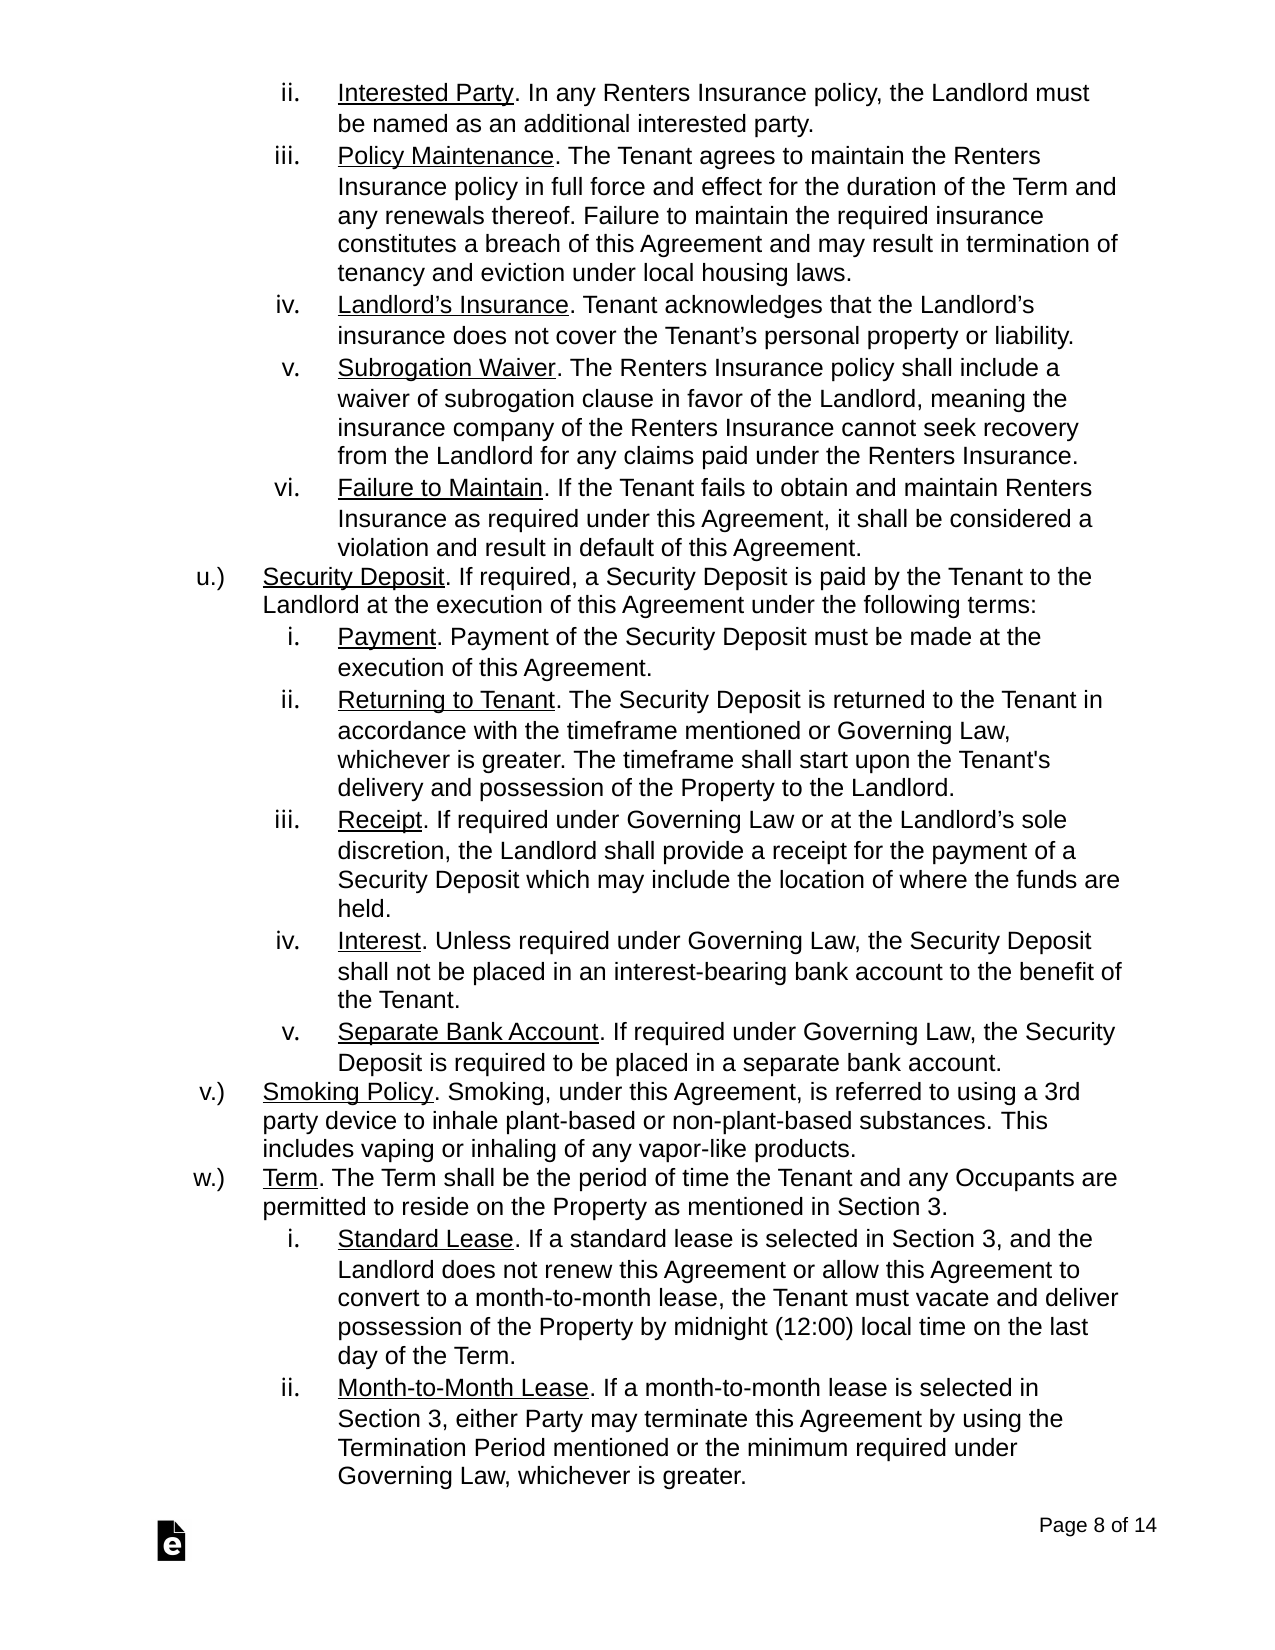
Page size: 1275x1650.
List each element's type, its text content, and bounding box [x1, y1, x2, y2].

list Month-to-Month Lease. If a month-to-month lease is selected in Section 3, either Party may terminate this Agreement by using the Termination Period mentioned or the minimum required under Governing Law, whichever is greater. [300, 1370, 1125, 1490]
list Interest. Unless required under Governing Law, the Security Deposit shall not be placed in an interest-bearing bank account to the benefit of the Tenant. [300, 922, 1125, 1014]
list Policy Maintenance. The Tenant agrees to maintain the Renters Insurance policy in full force and effect for the duration of the Term and any renewals thereof. Failure to maintain the required insurance constitutes a breach of this Agreement and may result in termination of tenancy and eviction under local housing laws. [300, 138, 1125, 287]
list Interested Party. In any Renters Insurance policy, the Landlord must be named as an additional interested party. [300, 75, 1125, 138]
list Smoking Policy. Smoking, under this Agreement, is referred to using a 3rd party device to inhale plant-based or non-plant-based substances. This includes vaping or inhaling of any vapor-like products. [225, 1077, 1125, 1163]
list Returning to Tenant. The Security Deposit is returned to the Tenant in accordance with the timeframe mentioned or Governing Law, whichever is greater. The timeframe shall start upon the Tenant's delivery and possession of the Property to the Landlord. [300, 682, 1125, 802]
list Term. The Term shall be the period of time the Tenant and any Occupants are permitted to reside on the Property as mentioned in Section 3. [225, 1163, 1125, 1221]
list Subrogation Waiver. The Renters Insurance policy shall include a waiver of subrogation clause in favor of the Landlord, meaning the insurance company of the Renters Insurance cannot seek recovery from the Landlord for any claims paid under the Renters Insurance. [300, 350, 1125, 470]
list Separate Bank Account. If required under Governing Law, the Security Deposit is required to be placed in a separate bank account. [300, 1014, 1125, 1077]
list Standard Lease. If a standard lease is selected in Section 3, and the Landlord does not renew this Agreement or allow this Agreement to convert to a month-to-month lease, the Tenant must vacate and deliver possession of the Property by midnight (12:00) local time on the last day of the Term. [300, 1221, 1125, 1370]
list Payment. Payment of the Security Deposit must be made at the execution of this Agreement. [300, 619, 1125, 682]
list Security Deposit. If required, a Security Deposit is paid by the Tenant to the Landlord at the execution of this Agreement under the following terms: [225, 562, 1125, 619]
list Failure to Maintain. If the Tenant fails to obtain and maintain Renters Insurance as required under this Agreement, it shall be considered a violation and result in default of this Agreement. [300, 470, 1125, 562]
list Landlord’s Insurance. Tenant acknowledges that the Landlord’s insurance does not cover the Tenant’s personal property or liability. [300, 287, 1125, 350]
list Receipt. If required under Governing Law or at the Landlord’s sole discretion, the Landlord shall provide a receipt for the payment of a Security Deposit which may include the location of where the funds are held. [300, 802, 1125, 922]
